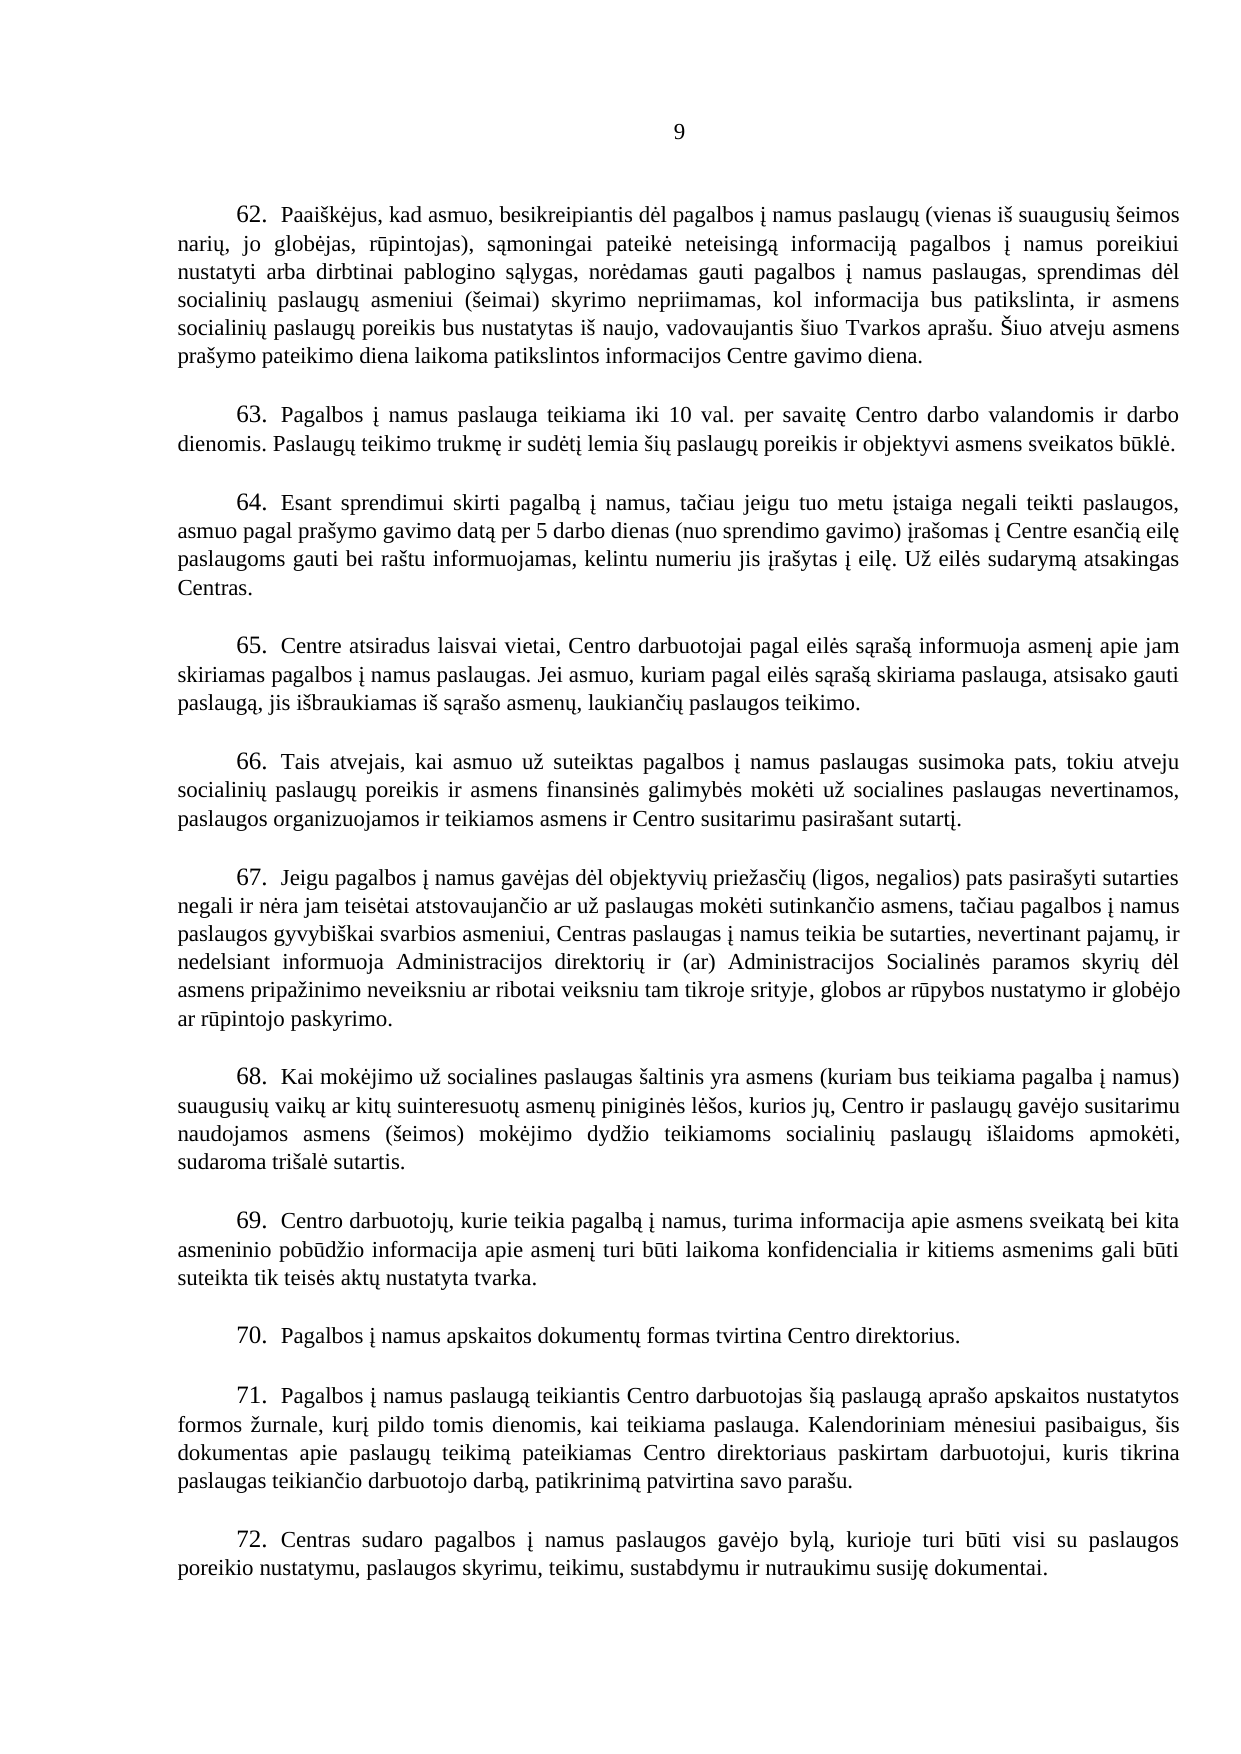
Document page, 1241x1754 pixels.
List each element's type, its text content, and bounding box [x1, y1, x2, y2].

text 64. Esant sprendimui skirti pagalbą į namus, tačiau jeigu tuo metu įstaiga negali teikti paslaugos, asmuo pagal prašymo gavimo datą per 5 darbo dienas (nuo sprendimo gavimo) įrašomas į Centre esančią eilę paslaugoms gauti bei raštu informuojamas, kelintu numeriu jis įrašytas į eilę. Už eilės sudarymą atsakingas Centras. [177, 487, 1181, 600]
text 70. Pagalbos į namus apskaitos dokumentų formas tvirtina Centro direktorius. [177, 1321, 1181, 1349]
text 71. Pagalbos į namus paslaugą teikiantis Centro darbuotojas šią paslaugą aprašo apskaitos nustatytos formos žurnale, kurį pildo tomis dienomis, kai teikiama paslauga. Kalendoriniam mėnesiui pasibaigus, šis dokumentas apie paslaugų teikimą pateikiamas Centro direktoriaus paskirtam darbuotojui, kuris tikrina paslaugas teikiančio darbuotojo darbą, patikrinimą patvirtina savo parašu. [177, 1380, 1181, 1493]
text 72. Centras sudaro pagalbos į namus paslaugos gavėjo bylą, kurioje turi būti visi su paslaugos poreikio nustatymu, paslaugos skyrimu, teikimu, sustabdymu ir nutraukimu susiję dokumentai. [177, 1524, 1181, 1581]
text 63. Pagalbos į namus paslauga teikiama iki 10 val. per savaitę Centro darbo valandomis ir darbo dienomis. Paslaugų teikimo trukmę ir sudėtį lemia šių paslaugų poreikis ir objektyvi asmens sveikatos būklė. [177, 399, 1181, 456]
text 69. Centro darbuotojų, kurie teikia pagalbą į namus, turima informacija apie asmens sveikatą bei kita asmeninio pobūdžio informacija apie asmenį turi būti laikoma konfidencialia ir kitiems asmenims gali būti suteikta tik teisės aktų nustatyta tvarka. [177, 1205, 1181, 1290]
text 68. Kai mokėjimo už socialines paslaugas šaltinis yra asmens (kuriam bus teikiama pagalba į namus) suaugusių vaikų ar kitų suinteresuotų asmenų piniginės lėšos, kurios jų, Centro ir paslaugų gavėjo susitarimu naudojamos asmens (šeimos) mokėjimo dydžio teikiamoms socialinių paslaugų išlaidoms apmokėti, sudaroma trišalė sutartis. [177, 1061, 1181, 1174]
text 67. Jeigu pagalbos į namus gavėjas dėl objektyvių priežasčių (ligos, negalios) pats pasirašyti sutarties negali ir nėra jam teisėtai atstovaujančio ar už paslaugas mokėti sutinkančio asmens, tačiau pagalbos į namus paslaugos gyvybiškai svarbios asmeniui, Centras paslaugas į namus teikia be sutarties, nevertinant pajamų, ir nedelsiant informuoja Administracijos direktorių ir (ar) Administracijos Socialinės paramos skyrių dėl asmens pripažinimo neveiksniu ar ribotai veiksniu tam tikroje srityje, globos ar rūpybos nustatymo ir globėjo ar rūpintojo paskyrimo. [177, 862, 1181, 1031]
text 65. Centre atsiradus laisvai vietai, Centro darbuotojai pagal eilės sąrašą informuoja asmenį apie jam skiriamas pagalbos į namus paslaugas. Jei asmuo, kuriam pagal eilės sąrašą skiriama paslauga, atsisako gauti paslaugą, jis išbraukiamas iš sąrašo asmenų, laukiančių paslaugos teikimo. [177, 631, 1181, 716]
text 66. Tais atvejais, kai asmuo už suteiktas pagalbos į namus paslaugas susimoka pats, tokiu atveju socialinių paslaugų poreikis ir asmens finansinės galimybės mokėti už socialines paslaugas nevertinamos, paslaugos organizuojamos ir teikiamos asmens ir Centro susitarimu pasirašant sutartį. [177, 746, 1181, 831]
text 62. Paaiškėjus, kad asmuo, besikreipiantis dėl pagalbos į namus paslaugų (vienas iš suaugusių šeimos narių, jo globėjas, rūpintojas), sąmoningai pateikė neteisingą informaciją pagalbos į namus poreikiui nustatyti arba dirbtinai pablogino sąlygas, norėdamas gauti pagalbos į namus paslaugas, sprendimas dėl socialinių paslaugų asmeniui (šeimai) skyrimo nepriimamas, kol informacija bus patikslinta, ir asmens socialinių paslaugų poreikis bus nustatytas iš naujo, vadovaujantis šiuo Tvarkos aprašu. Šiuo atveju asmens prašymo pateikimo diena laikoma patikslintos informacijos Centre gavimo diena. [177, 199, 1181, 369]
